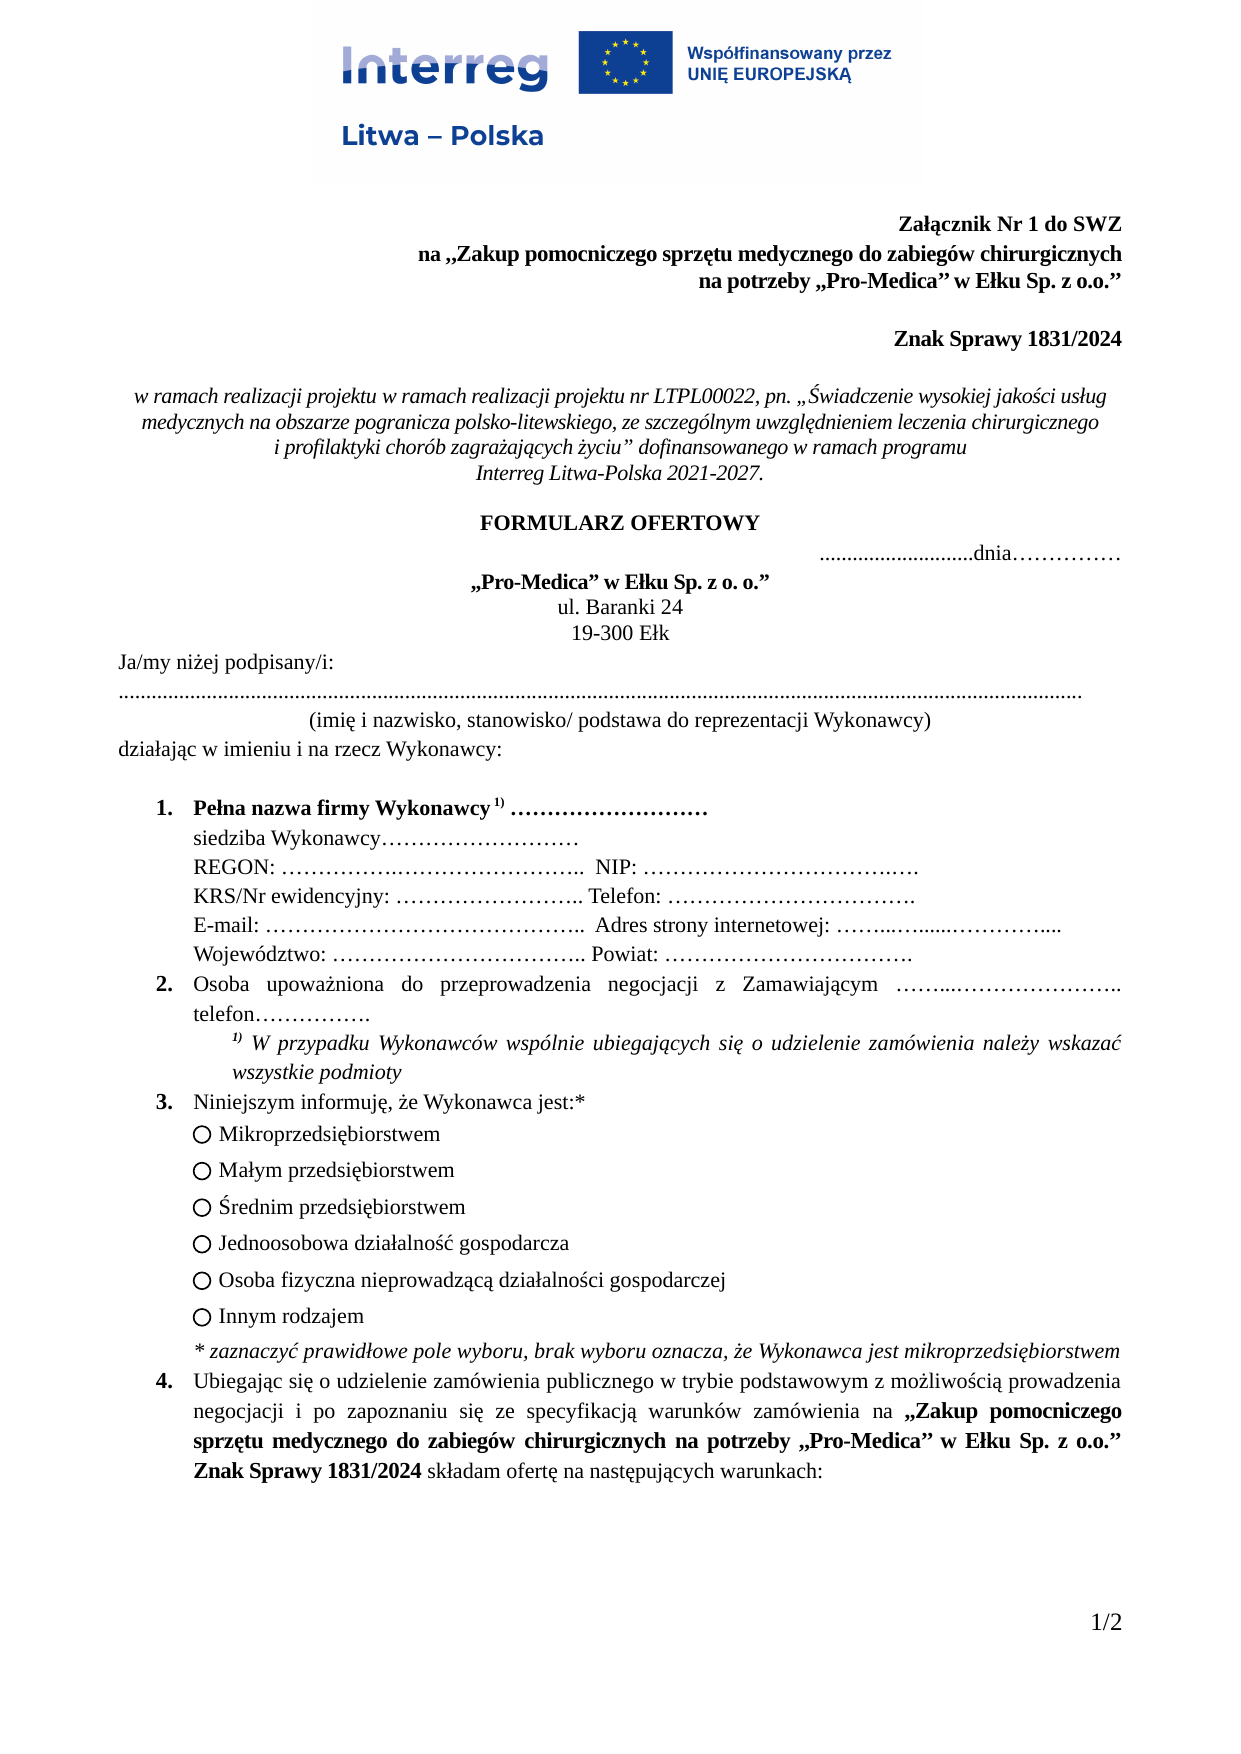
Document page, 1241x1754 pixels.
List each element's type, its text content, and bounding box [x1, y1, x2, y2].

text Jednoosobowa działalność gospodarcza [213, 1228, 1122, 1261]
text w ramach realizacji projektu w ramach realizacji projektu nr LTPL00022, pn. „Świadczenie wysokiej jakości usług medycznych na obszarze pogranicza polsko-litewskiego, ze szczególnym uwzględnieniem leczenia chirurgicznego i profilaktyki chorób zagrażających życiu” dofinansowanego w ramach programu Interreg Litwa-Polska 2021-2027. [118, 383, 1122, 485]
picture [311, 0, 924, 185]
list KRS/Nr ewidencyjny: …………………….. Telefon: ……………………………. [156, 883, 1122, 908]
text Znak Sprawy 1831/2024 [118, 325, 1122, 352]
list siedziba Wykonawcy……………………… [156, 824, 1122, 850]
text ............................dnia…………… [118, 539, 1122, 565]
list REGON: …………….…………………….. NIP: …………………………….…. [156, 854, 1122, 879]
text [118, 1191, 192, 1224]
list Pełna nazwa firmy Wykonawcy 1) ……………………… [156, 794, 1122, 821]
text na ,,Zakup pomocniczego sprzętu medycznego do zabiegów chirurgicznych na potrzeby ,,Pro-Medica’’ w Ełku Sp. z o.o.’’ [118, 240, 1122, 324]
text Średnim przedsiębiorstwem [213, 1191, 1122, 1224]
text [118, 1264, 192, 1297]
text [118, 1228, 192, 1261]
text [118, 1118, 192, 1151]
text działając w imieniu i na rzecz Wykonawcy: [118, 736, 1122, 761]
text Mikroprzedsiębiorstwem [213, 1118, 1122, 1151]
text 19-300 Ełk [118, 619, 1122, 645]
list Ubiegając się o udzielenie zamówienia publicznego w trybie podstawowym z możliwością prowadzenia negocjacji i po zapoznaniu się ze specyfikacją warunków zamówienia na ,,Zakup pomocniczego sprzętu medycznego do zabiegów chirurgicznych na potrzeby ,,Pro-Medica’’ w Ełku Sp. z o.o.’’ Znak Sprawy 1831/2024 składam ofertę na następujących warunkach: [156, 1367, 1122, 1484]
text [118, 1301, 192, 1334]
list Osoba upoważniona do przeprowadzenia negocjacji z Zamawiającym ……...………………….. telefon……………. [156, 970, 1122, 1026]
text Innym rodzajem [213, 1301, 1122, 1334]
text „Pro-Medica” w Ełku Sp. z o. o.” [118, 568, 1122, 594]
list * zaznaczyć prawidłowe pole wyboru, brak wyboru oznacza, że Wykonawca jest mikroprzedsiębiorstwem [156, 1337, 1122, 1363]
list Województwo: …………………………….. Powiat: ……………………………. [156, 941, 1122, 967]
text 1) W przypadku Wykonawców wspólnie ubiegających się o udzielenie zamówienia należy wskazać wszystkie podmioty [232, 1029, 1122, 1084]
list Niniejszym informuję, że Wykonawca jest:* [156, 1088, 1122, 1114]
text Ja/my niżej podpisany/i: [118, 648, 1122, 674]
text ............................................................................................................................................................................... [118, 678, 1122, 703]
text FORMULARZ OFERTOWY [118, 510, 1122, 536]
list E-mail: …………………………………….. Adres strony internetowej: ……...…......………….... [156, 912, 1122, 937]
text Załącznik Nr 1 do SWZ [118, 211, 1122, 236]
text [118, 1155, 192, 1187]
text ul. Baranki 24 [118, 594, 1122, 619]
text Małym przedsiębiorstwem [213, 1155, 1122, 1187]
text Osoba fizyczna nieprowadzącą działalności gospodarczej [213, 1264, 1122, 1297]
text (imię i nazwisko, stanowisko/ podstawa do reprezentacji Wykonawcy) [118, 707, 1122, 732]
